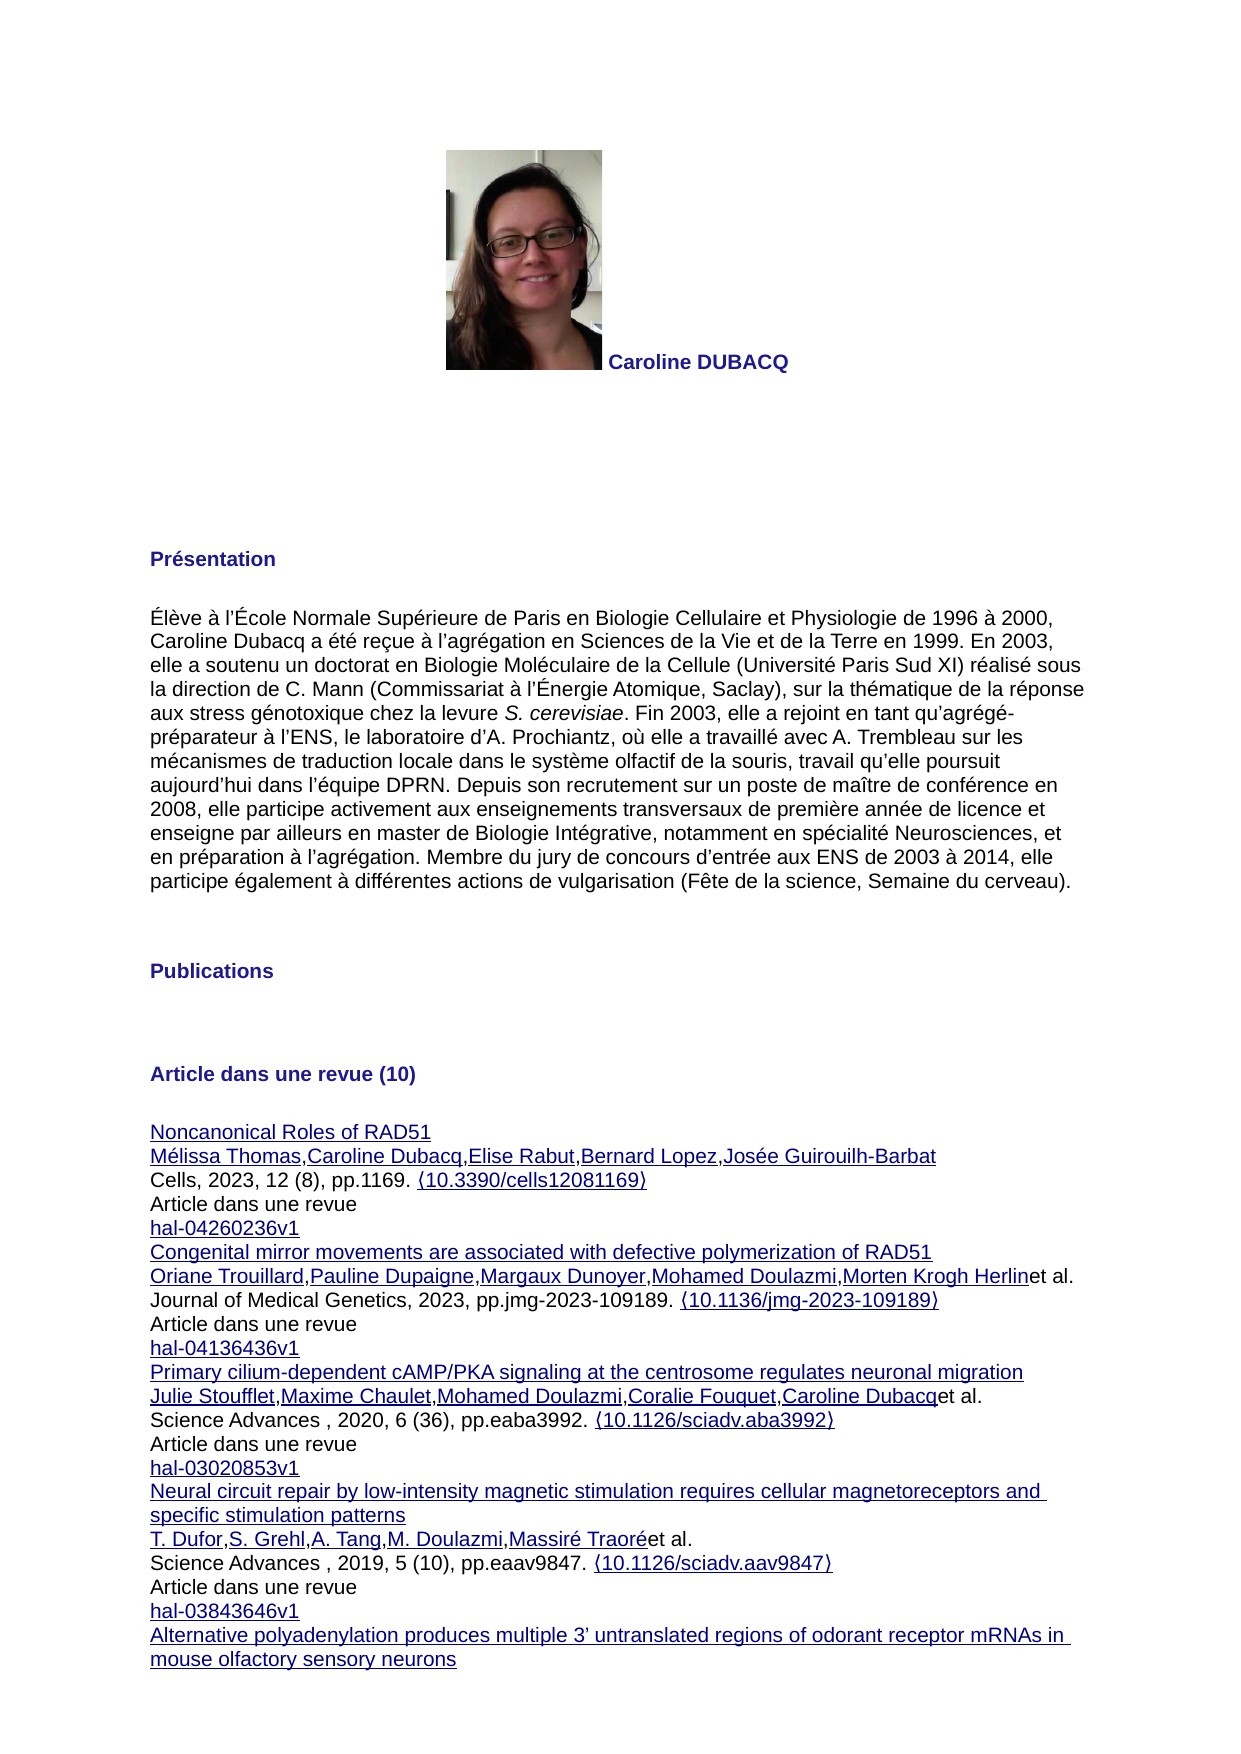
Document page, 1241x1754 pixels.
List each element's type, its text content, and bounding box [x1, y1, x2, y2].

table_cell Neural circuit repair by low-intensity magnetic stimulation requires cellular magnetoreceptors and specific stimulation patterns T. Dufor,S. Grehl,A. Tang,M. Doulazmi,Massiré Traoréet al. Science Advances , 2019, 5 (10), pp.eaav9847. ⟨10.1126/sciadv.aav9847⟩ Article dans une revue hal-03843646v1 [150, 1479, 1090, 1623]
table_cell Alternative polyadenylation produces multiple 3’ untranslated regions of odorant receptor mRNAs in mouse olfactory sensory neurons [150, 1623, 1090, 1671]
subtitle Publications [150, 958, 1090, 982]
table_cell Congenital mirror movements are associated with defective polymerization of RAD51 Oriane Trouillard,Pauline Dupaigne,Margaux Dunoyer,Mohamed Doulazmi,Morten Krogh Herlinet al. Journal of Medical Genetics, 2023, pp.jmg-2023-109189. ⟨10.1136/jmg-2023-109189⟩ Article dans une revue hal-04136436v1 [150, 1240, 1090, 1359]
subtitle Présentation [150, 547, 1090, 571]
picture [446, 150, 603, 370]
subtitle Caroline DUBACQ [150, 150, 1090, 374]
table_header Noncanonical Roles of RAD51 Mélissa Thomas,Caroline Dubacq,Elise Rabut,Bernard Lopez,Josée Guirouilh-Barbat Cells, 2023, 12 (8), pp.1169. ⟨10.3390/cells12081169⟩ Article dans une revue hal-04260236v1 [150, 1120, 1090, 1240]
subtitle Article dans une revue (10) [150, 1062, 1090, 1086]
text Élève à l’École Normale Supérieure de Paris en Biologie Cellulaire et Physiologie de 1996 à 2000, Caroline Dubacq a été reçue à l’agrégation en Sciences de la Vie et de la Terre en 1999. En 2003, elle a soutenu un doctorat en Biologie Moléculaire de la Cellule (Université Paris Sud XI) réalisé sous la direction de C. Mann (Commissariat à l’Énergie Atomique, Saclay), sur la thématique de la réponse aux stress génotoxique chez la levure S. cerevisiae. Fin 2003, elle a rejoint en tant qu’agrégé-préparateur à l’ENS, le laboratoire d’A. Prochiantz, où elle a travaillé avec A. Trembleau sur les mécanismes de traduction locale dans le système olfactif de la souris, travail qu’elle poursuit aujourd’hui dans l’équipe DPRN. Depuis son recrutement sur un poste de maître de conférence en 2008, elle participe activement aux enseignements transversaux de première année de licence et enseigne par ailleurs en master de Biologie Intégrative, notamment en spécialité Neurosciences, et en préparation à l’agrégation. Membre du jury de concours d’entrée aux ENS de 2003 à 2014, elle participe également à différentes actions de vulgarisation (Fête de la science, Semaine du cerveau). [150, 605, 1090, 893]
table_cell Primary cilium-dependent cAMP/PKA signaling at the centrosome regulates neuronal migration Julie Stoufflet,Maxime Chaulet,Mohamed Doulazmi,Coralie Fouquet,Caroline Dubacqet al. Science Advances , 2020, 6 (36), pp.eaba3992. ⟨10.1126/sciadv.aba3992⟩ Article dans une revue hal-03020853v1 [150, 1360, 1090, 1479]
